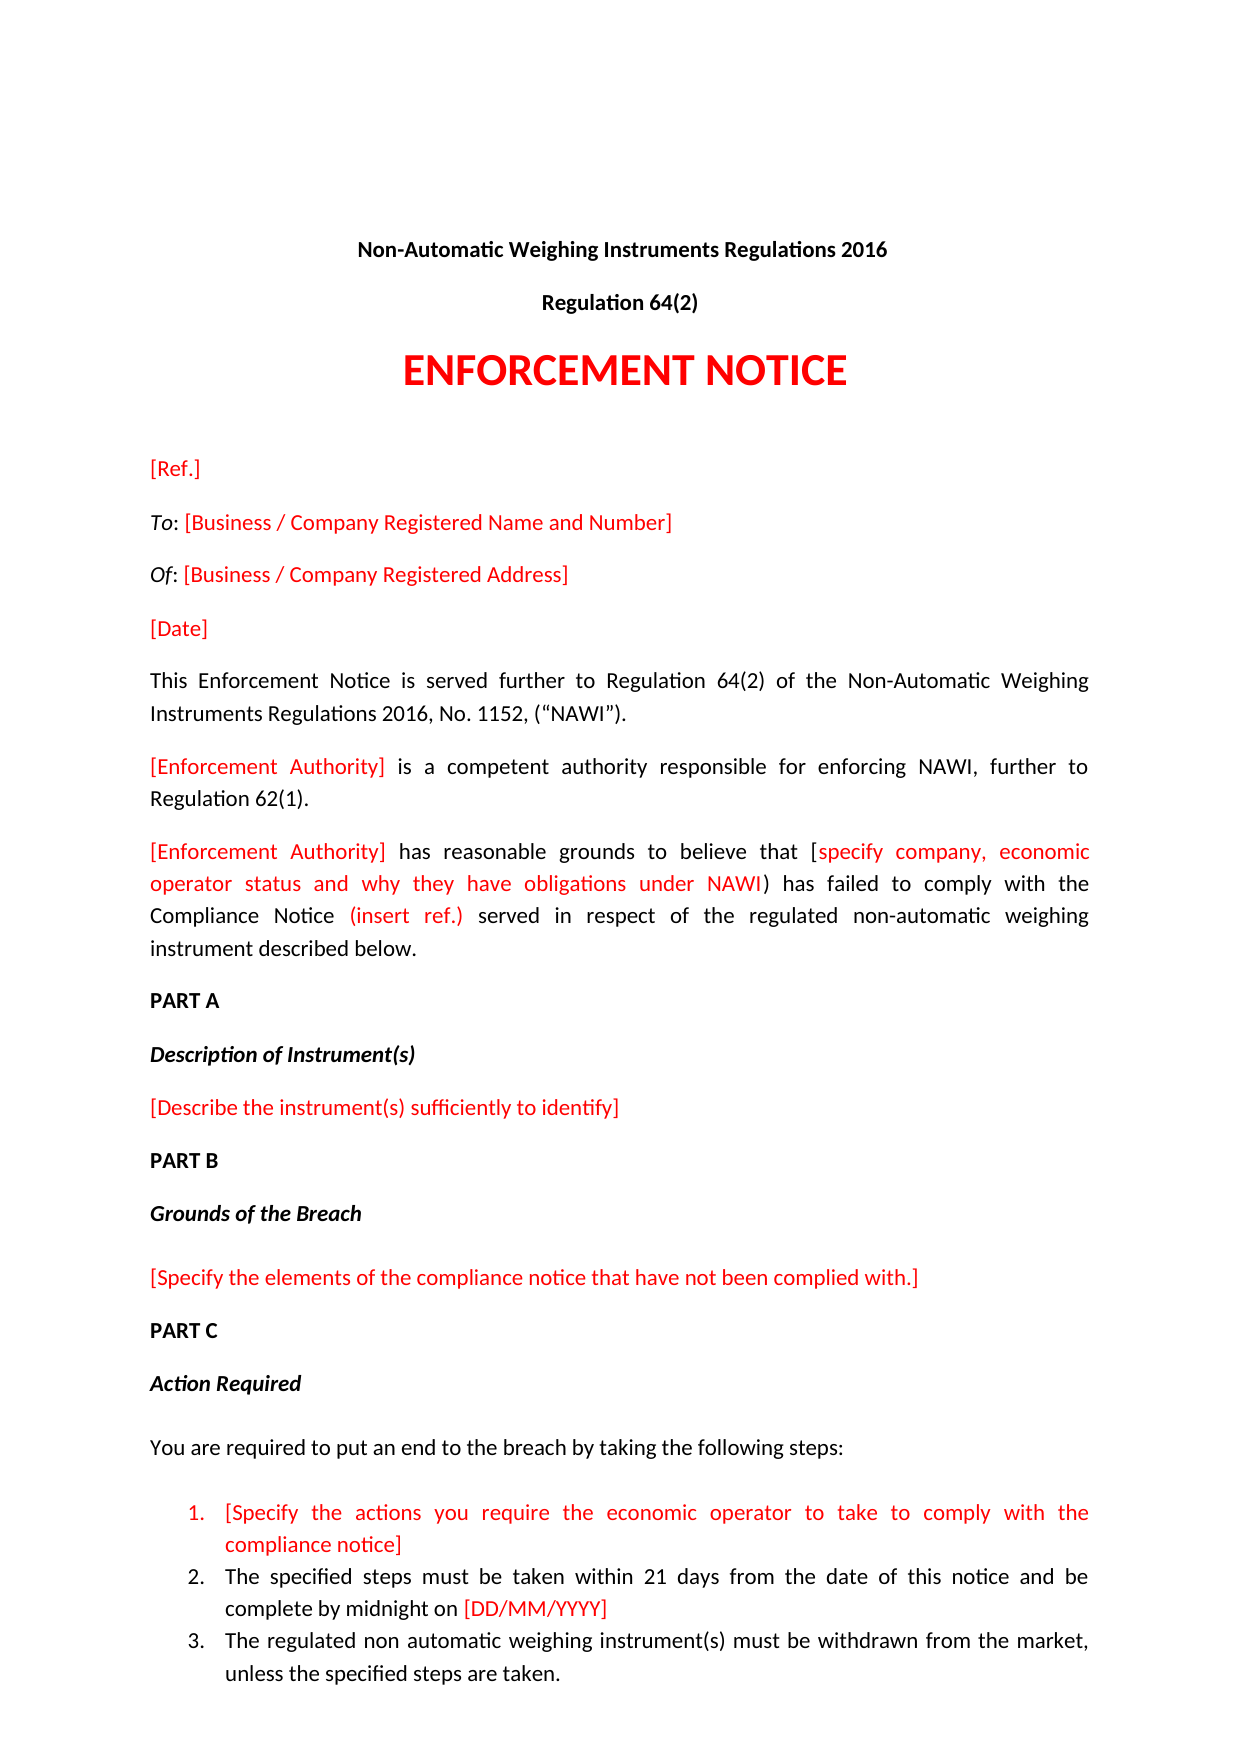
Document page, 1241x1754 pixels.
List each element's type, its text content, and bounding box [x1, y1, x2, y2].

text [Specify the elements of the compliance notice that have not been complied with.] [150, 1263, 1090, 1291]
text [Ref.] [150, 454, 1090, 483]
subtitle Description of Instrument(s) [150, 1040, 1090, 1068]
list The regulated non automatic weighing instrument(s) must be withdrawn from the market, unless the specified steps are taken. [187, 1627, 1090, 1687]
subtitle Grounds of the Breach [150, 1199, 1090, 1227]
text ENFORCEMENT NOTICE [150, 341, 1090, 397]
subtitle Action Required [150, 1369, 1090, 1397]
text This Enforcement Notice is served further to Regulation 64(2) of the Non-Automatic Weighing Instruments Regulations 2016, No. 1152, (“NAWI”). [150, 667, 1090, 727]
text [Enforcement Authority] has reasonable grounds to believe that [specify company, economic operator status and why they have obligations under NAWI) has failed to comply with the Compliance Notice (insert ref.) served in respect of the regulated non-automatic weighing instrument described below. [150, 837, 1090, 962]
text [Enforcement Authority] is a competent authority responsible for enforcing NAWI, further to Regulation 62(1). [150, 752, 1090, 812]
text To: [Business / Company Registered Name and Number] [150, 508, 1090, 536]
text You are required to put an end to the breach by taking the following steps: [150, 1433, 1090, 1462]
list The specified steps must be taken within 21 days from the date of this notice and be complete by midnight on [DD/MM/YYYY] [187, 1562, 1090, 1622]
subtitle Regulation 64(2) [150, 288, 1090, 316]
list [Specify the actions you require the economic operator to take to comply with the compliance notice] [187, 1498, 1090, 1558]
subtitle [Describe the instrument(s) sufficiently to identify] [150, 1093, 1090, 1121]
subtitle PART B [150, 1146, 1090, 1174]
subtitle Non-Automatic Weighing Instruments Regulations 2016 [150, 235, 1090, 263]
text Of: [Business / Company Registered Address] [150, 561, 1090, 589]
text [Date] [150, 614, 1090, 642]
subtitle PART A [150, 987, 1090, 1015]
subtitle PART C [150, 1316, 1090, 1344]
